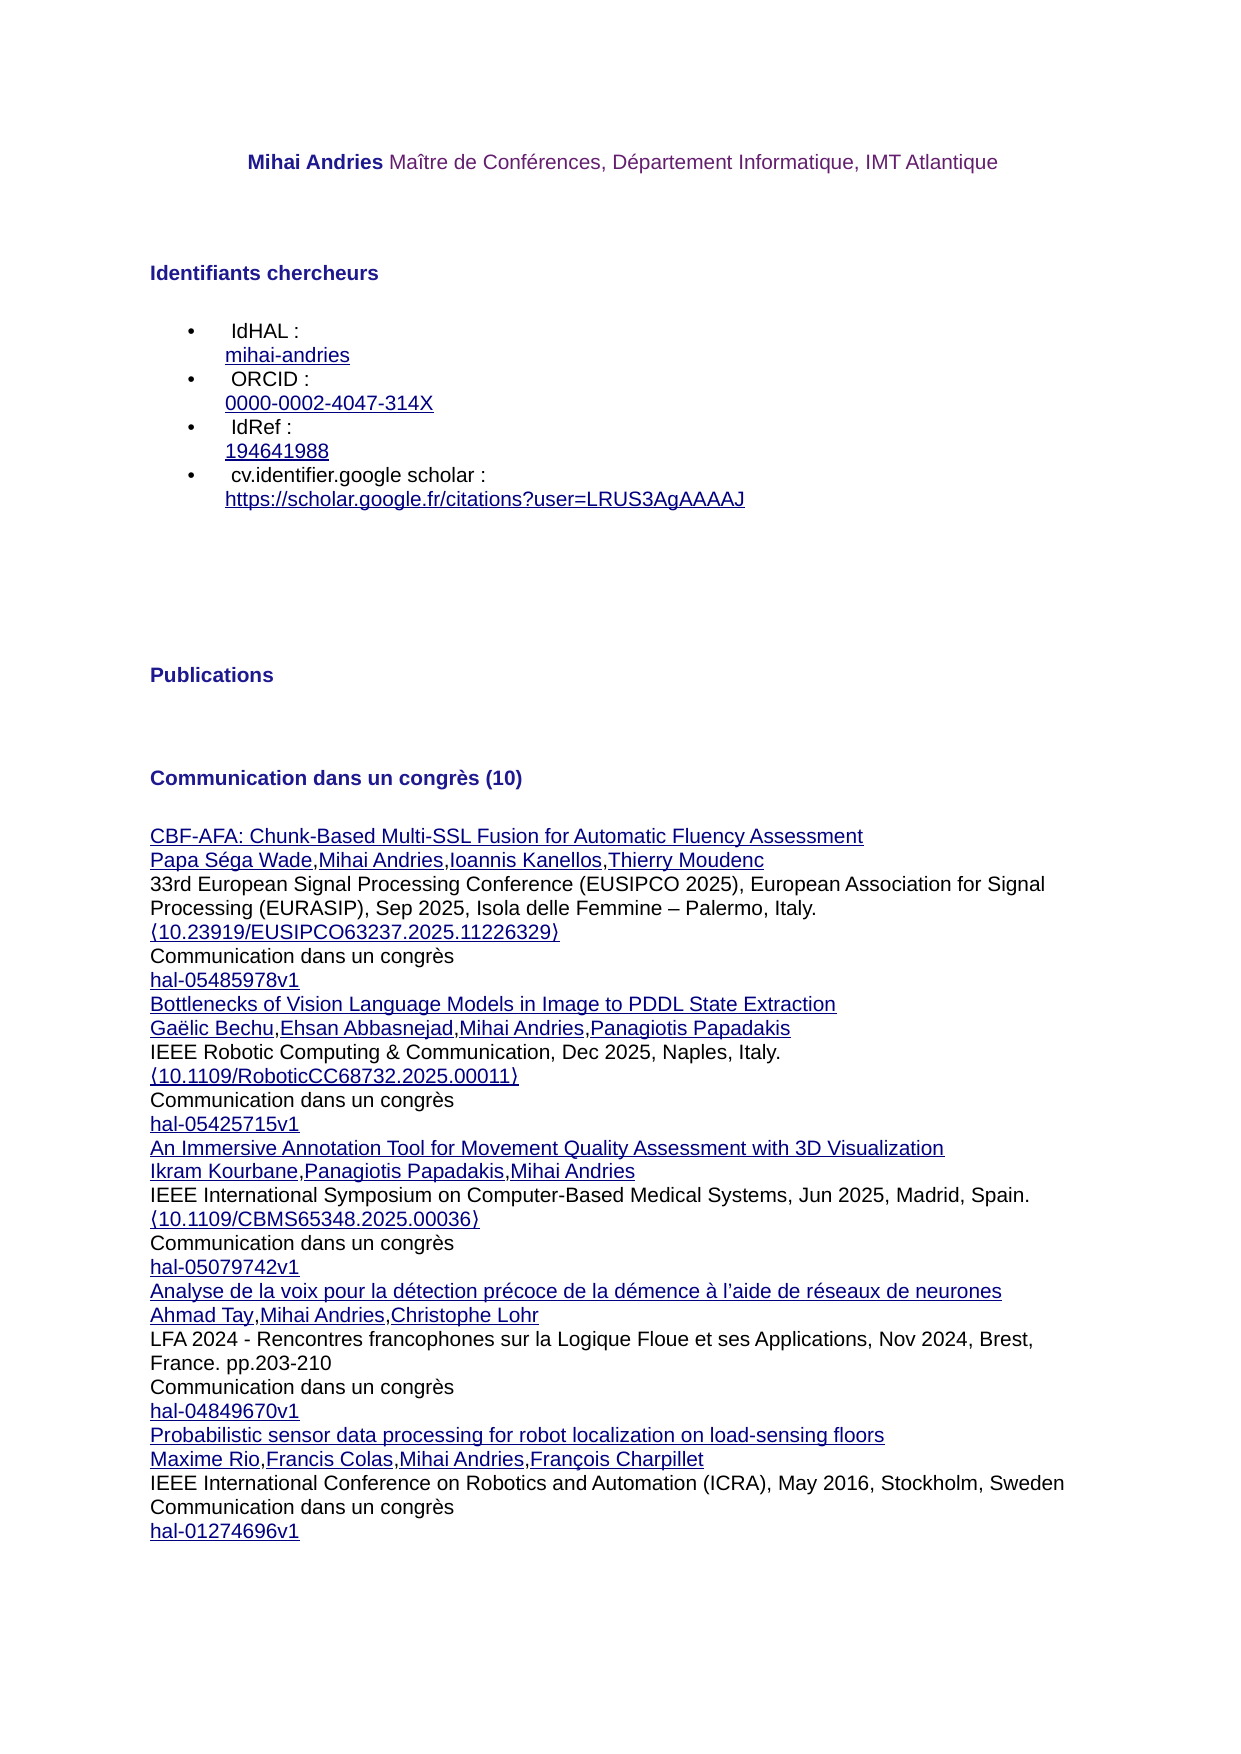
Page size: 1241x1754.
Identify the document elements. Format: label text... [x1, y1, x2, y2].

list 0000-0002-4047-314X [187, 391, 1090, 414]
table_cell Bottlenecks of Vision Language Models in Image to PDDL State Extraction Gaëlic Bechu,Ehsan Abbasnejad,Mihai Andries,Panagiotis Papadakis IEEE Robotic Computing & Communication, Dec 2025, Naples, Italy. ⟨10.1109/RoboticCC68732.2025.00011⟩ Communication dans un congrès hal-05425715v1 [150, 992, 1090, 1135]
list mihai-andries [187, 343, 1090, 367]
list cv.identifier.google scholar : [187, 462, 1090, 486]
subtitle Identifiants chercheurs [150, 260, 1090, 284]
table_header CBF-AFA: Chunk-Based Multi-SSL Fusion for Automatic Fluency Assessment Papa Séga Wade,Mihai Andries,Ioannis Kanellos,Thierry Moudenc 33rd European Signal Processing Conference (EUSIPCO 2025), European Association for Signal Processing (EURASIP), Sep 2025, Isola delle Femmine – Palermo, Italy. ⟨10.23919/EUSIPCO63237.2025.11226329⟩ Communication dans un congrès hal-05485978v1 [150, 824, 1090, 992]
list ORCID : [187, 367, 1090, 391]
subtitle Mihai Andries Maître de Conférences, Département Informatique, IMT Atlantique [150, 150, 1090, 174]
list IdHAL : [187, 319, 1090, 343]
list IdRef : [187, 414, 1090, 438]
subtitle Communication dans un congrès (10) [150, 766, 1090, 789]
subtitle Publications [150, 662, 1090, 686]
table_cell An Immersive Annotation Tool for Movement Quality Assessment with 3D Visualization Ikram Kourbane,Panagiotis Papadakis,Mihai Andries IEEE International Symposium on Computer-Based Medical Systems, Jun 2025, Madrid, Spain. ⟨10.1109/CBMS65348.2025.00036⟩ Communication dans un congrès hal-05079742v1 [150, 1135, 1090, 1279]
table_cell Analyse de la voix pour la détection précoce de la démence à l’aide de réseaux de neurones Ahmad Tay,Mihai Andries,Christophe Lohr LFA 2024 - Rencontres francophones sur la Logique Floue et ses Applications, Nov 2024, Brest, France. pp.203-210 Communication dans un congrès hal-04849670v1 [150, 1279, 1090, 1423]
list 194641988 [187, 438, 1090, 462]
table_cell Probabilistic sensor data processing for robot localization on load-sensing floors Maxime Rio,Francis Colas,Mihai Andries,François Charpillet IEEE International Conference on Robotics and Automation (ICRA), May 2016, Stockholm, Sweden Communication dans un congrès hal-01274696v1 [150, 1423, 1090, 1543]
list https://scholar.google.fr/citations?user=LRUS3AgAAAAJ [187, 486, 1090, 510]
